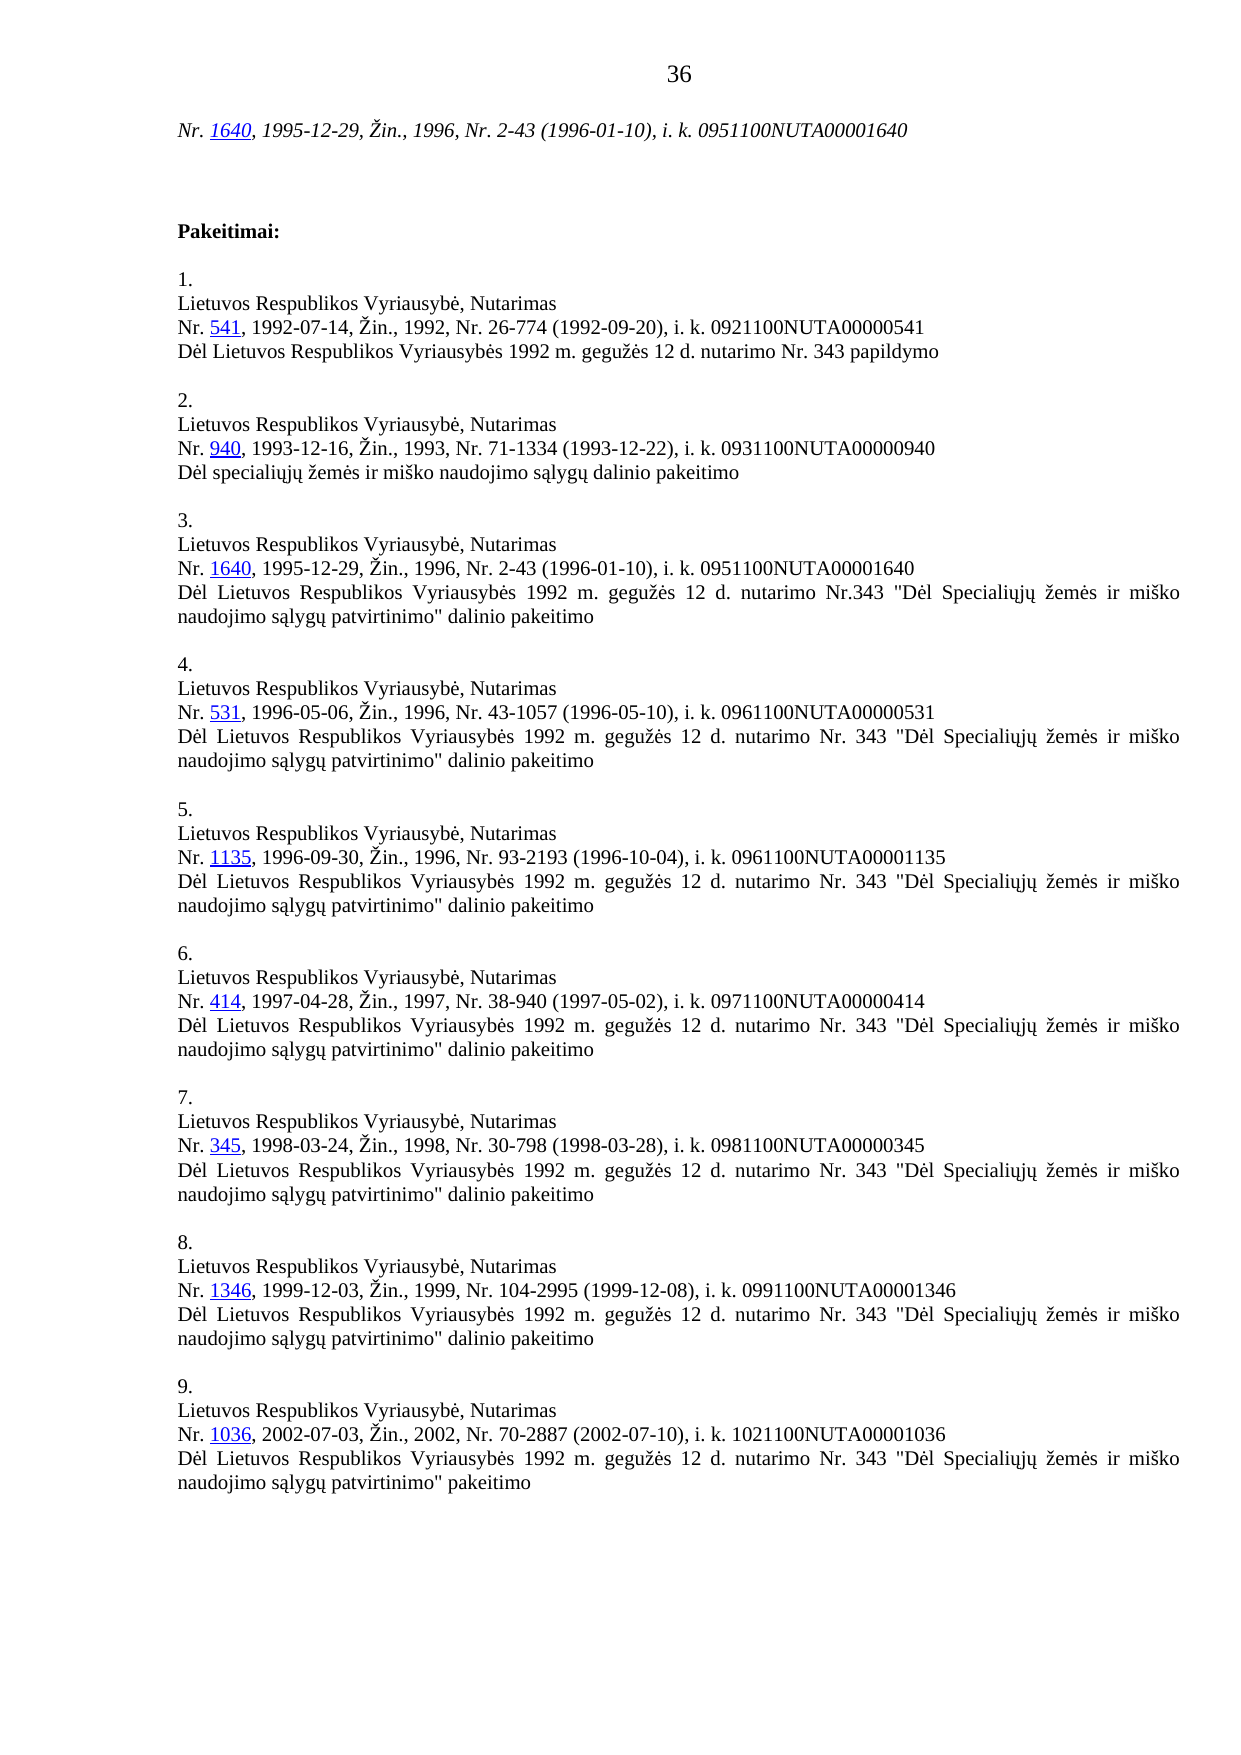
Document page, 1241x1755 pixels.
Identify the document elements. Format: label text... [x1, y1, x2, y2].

text Dėl Lietuvos Respublikos Vyriausybės 1992 m. gegužės 12 d. nutarimo Nr.343 "Dėl Specialiųjų žemės ir miško naudojimo sąlygų patvirtinimo" dalinio pakeitimo [177, 580, 1181, 628]
text Pakeitimai: [177, 219, 1181, 243]
text Lietuvos Respublikos Vyriausybė, Nutarimas [177, 291, 1181, 315]
text Lietuvos Respublikos Vyriausybė, Nutarimas [177, 412, 1181, 436]
text Nr. 414, 1997-04-28, Žin., 1997, Nr. 38-940 (1997-05-02), i. k. 0971100NUTA00000414 [177, 989, 1181, 1013]
text Nr. 541, 1992-07-14, Žin., 1992, Nr. 26-774 (1992-09-20), i. k. 0921100NUTA00000541 [177, 315, 1181, 339]
text Nr. 1036, 2002-07-03, Žin., 2002, Nr. 70-2887 (2002-07-10), i. k. 1021100NUTA00001036 [177, 1422, 1181, 1446]
text Dėl Lietuvos Respublikos Vyriausybės 1992 m. gegužės 12 d. nutarimo Nr. 343 "Dėl Specialiųjų žemės ir miško naudojimo sąlygų patvirtinimo" dalinio pakeitimo [177, 724, 1181, 772]
text Lietuvos Respublikos Vyriausybė, Nutarimas [177, 532, 1181, 556]
text Nr. 345, 1998-03-24, Žin., 1998, Nr. 30-798 (1998-03-28), i. k. 0981100NUTA00000345 [177, 1133, 1181, 1157]
text Dėl Lietuvos Respublikos Vyriausybės 1992 m. gegužės 12 d. nutarimo Nr. 343 "Dėl Specialiųjų žemės ir miško naudojimo sąlygų patvirtinimo" dalinio pakeitimo [177, 1302, 1181, 1350]
text Dėl Lietuvos Respublikos Vyriausybės 1992 m. gegužės 12 d. nutarimo Nr. 343 "Dėl Specialiųjų žemės ir miško naudojimo sąlygų patvirtinimo" dalinio pakeitimo [177, 1157, 1181, 1206]
text 7. [177, 1085, 1181, 1109]
text 9. [177, 1374, 1181, 1398]
text Nr. 1640, 1995-12-29, Žin., 1996, Nr. 2-43 (1996-01-10), i. k. 0951100NUTA00001640 [177, 118, 1181, 142]
text Nr. 1135, 1996-09-30, Žin., 1996, Nr. 93-2193 (1996-10-04), i. k. 0961100NUTA00001135 [177, 845, 1181, 869]
text Lietuvos Respublikos Vyriausybė, Nutarimas [177, 965, 1181, 989]
text 2. [177, 387, 1181, 412]
text Dėl Lietuvos Respublikos Vyriausybės 1992 m. gegužės 12 d. nutarimo Nr. 343 "Dėl Specialiųjų žemės ir miško naudojimo sąlygų patvirtinimo" dalinio pakeitimo [177, 869, 1181, 917]
text 3. [177, 508, 1181, 532]
text Nr. 1346, 1999-12-03, Žin., 1999, Nr. 104-2995 (1999-12-08), i. k. 0991100NUTA00001346 [177, 1278, 1181, 1302]
text 5. [177, 797, 1181, 821]
text Lietuvos Respublikos Vyriausybė, Nutarimas [177, 1398, 1181, 1422]
text 8. [177, 1230, 1181, 1254]
text Dėl Lietuvos Respublikos Vyriausybės 1992 m. gegužės 12 d. nutarimo Nr. 343 papildymo [177, 339, 1181, 363]
text Lietuvos Respublikos Vyriausybė, Nutarimas [177, 821, 1181, 845]
text Dėl Lietuvos Respublikos Vyriausybės 1992 m. gegužės 12 d. nutarimo Nr. 343 "Dėl Specialiųjų žemės ir miško naudojimo sąlygų patvirtinimo" dalinio pakeitimo [177, 1013, 1181, 1061]
text Nr. 531, 1996-05-06, Žin., 1996, Nr. 43-1057 (1996-05-10), i. k. 0961100NUTA00000531 [177, 700, 1181, 724]
text Dėl specialiųjų žemės ir miško naudojimo sąlygų dalinio pakeitimo [177, 460, 1181, 484]
text 4. [177, 652, 1181, 676]
text Nr. 940, 1993-12-16, Žin., 1993, Nr. 71-1334 (1993-12-22), i. k. 0931100NUTA00000940 [177, 436, 1181, 460]
text Lietuvos Respublikos Vyriausybė, Nutarimas [177, 676, 1181, 700]
text 1. [177, 267, 1181, 291]
text Lietuvos Respublikos Vyriausybė, Nutarimas [177, 1109, 1181, 1133]
text 6. [177, 941, 1181, 965]
text Dėl Lietuvos Respublikos Vyriausybės 1992 m. gegužės 12 d. nutarimo Nr. 343 "Dėl Specialiųjų žemės ir miško naudojimo sąlygų patvirtinimo" pakeitimo [177, 1446, 1181, 1494]
text Nr. 1640, 1995-12-29, Žin., 1996, Nr. 2-43 (1996-01-10), i. k. 0951100NUTA00001640 [177, 556, 1181, 580]
text Lietuvos Respublikos Vyriausybė, Nutarimas [177, 1254, 1181, 1278]
